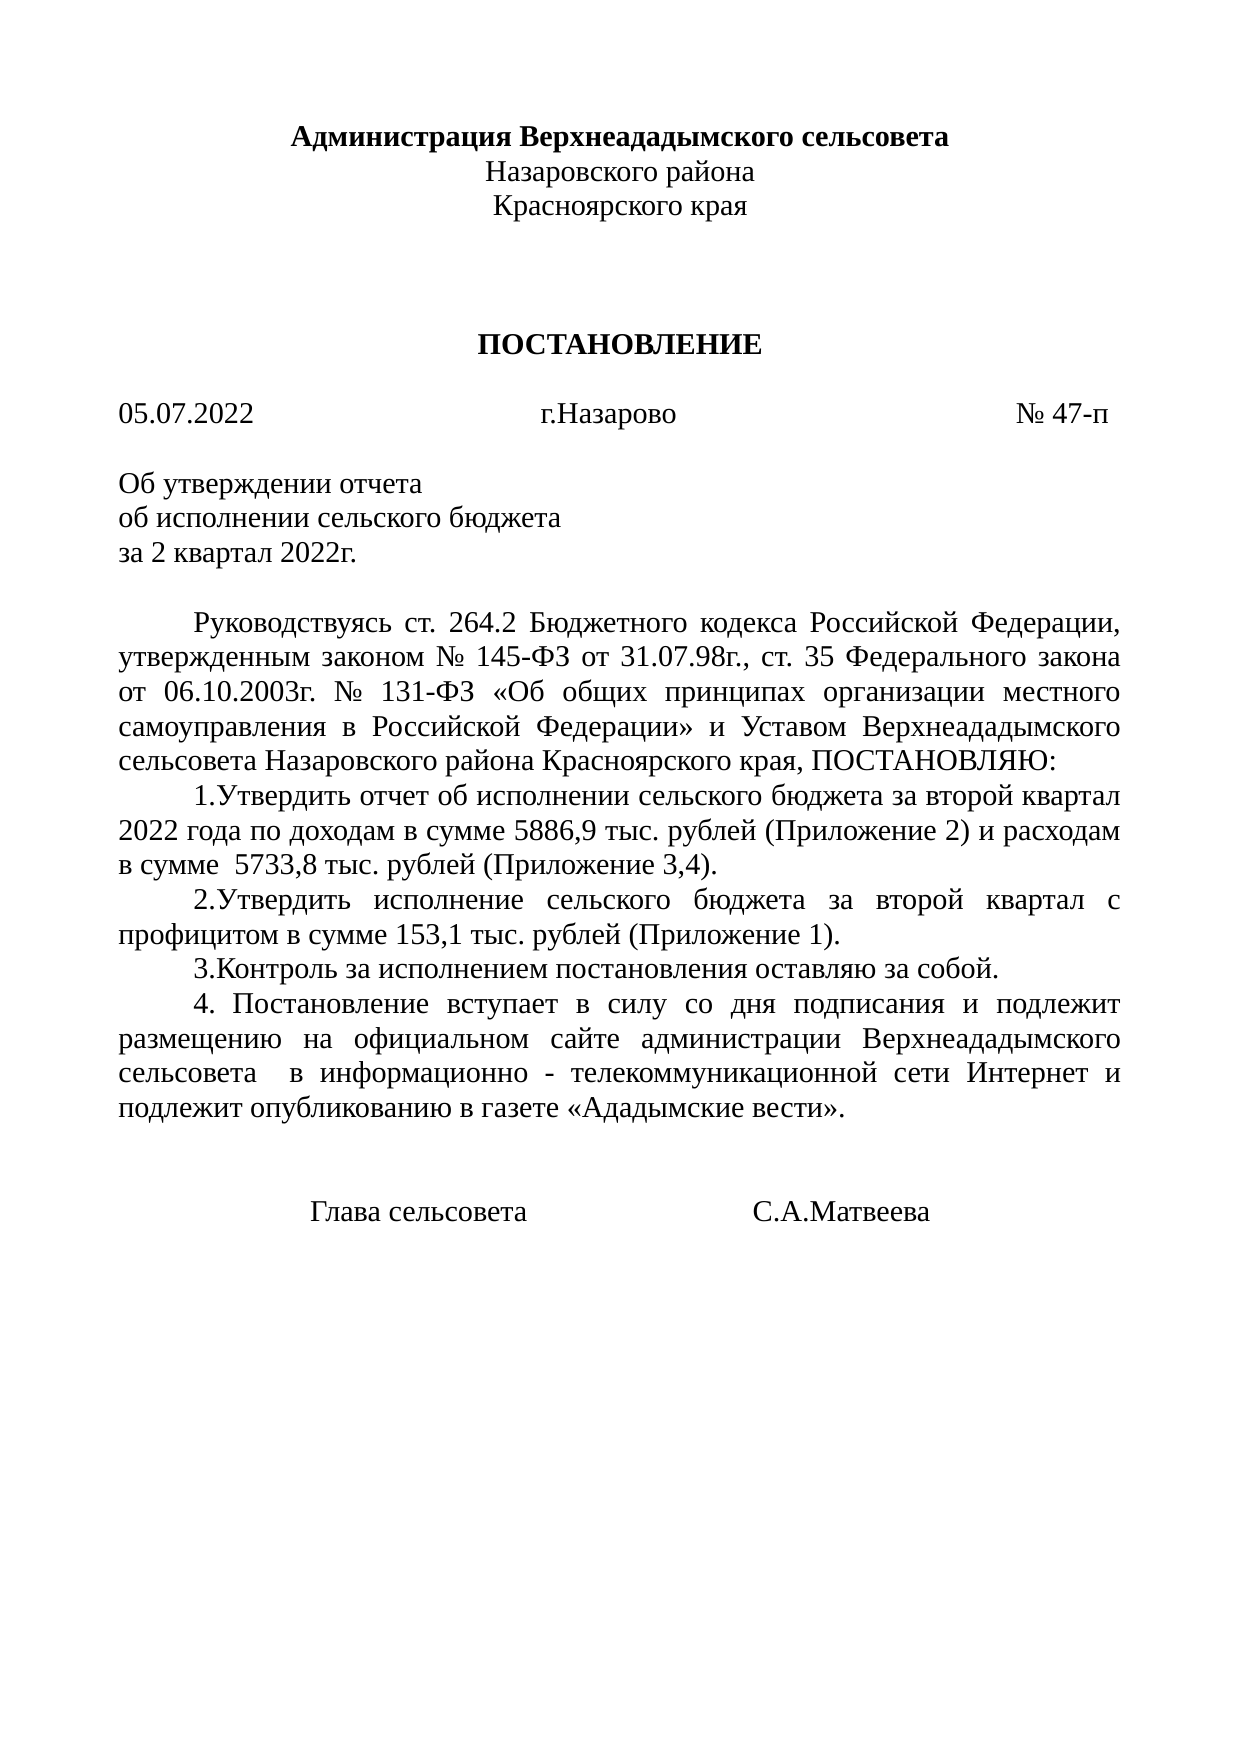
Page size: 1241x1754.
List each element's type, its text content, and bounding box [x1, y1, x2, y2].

text 1.Утвердить отчет об исполнении сельского бюджета за второй квартал 2022 года по доходам в сумме 5886,9 тыс. рублей (Приложение 2) и расходам в сумме 5733,8 тыс. рублей (Приложение 3,4). [118, 777, 1122, 881]
text Красноярского края [118, 187, 1122, 222]
text ПОСТАНОВЛЕНИЕ [118, 326, 1122, 361]
text Глава сельсовета С.А.Матвеева [118, 1193, 1122, 1228]
text 2.Утвердить исполнение сельского бюджета за второй квартал с профицитом в сумме 153,1 тыс. рублей (Приложение 1). [118, 881, 1122, 951]
text Назаровского района [118, 153, 1122, 187]
text за 2 квартал 2022г. [118, 534, 1122, 569]
text Администрация Верхнеададымского сельсовета [118, 118, 1122, 153]
text 05.07.2022 г.Назарово № 47-п [118, 396, 1122, 430]
text об исполнении сельского бюджета [118, 500, 1122, 534]
text Об утверждении отчета [118, 465, 1122, 500]
text 3.Контроль за исполнением постановления оставляю за собой. [118, 951, 1122, 985]
text Руководствуясь ст. 264.2 Бюджетного кодекса Российской Федерации, утвержденным законом № 145-ФЗ от 31.07.98г., ст. 35 Федерального закона от 06.10.2003г. № 131-ФЗ «Об общих принципах организации местного самоуправления в Российской Федерации» и Уставом Верхнеададымского сельсовета Назаровского района Красноярского края, ПОСТАНОВЛЯЮ: [118, 604, 1122, 777]
text 4. Постановление вступает в силу со дня подписания и подлежит размещению на официальном сайте администрации Верхнеададымского сельсовета в информационно - телекоммуникационной сети Интернет и подлежит опубликованию в газете «Ададымские вести». [118, 985, 1122, 1124]
